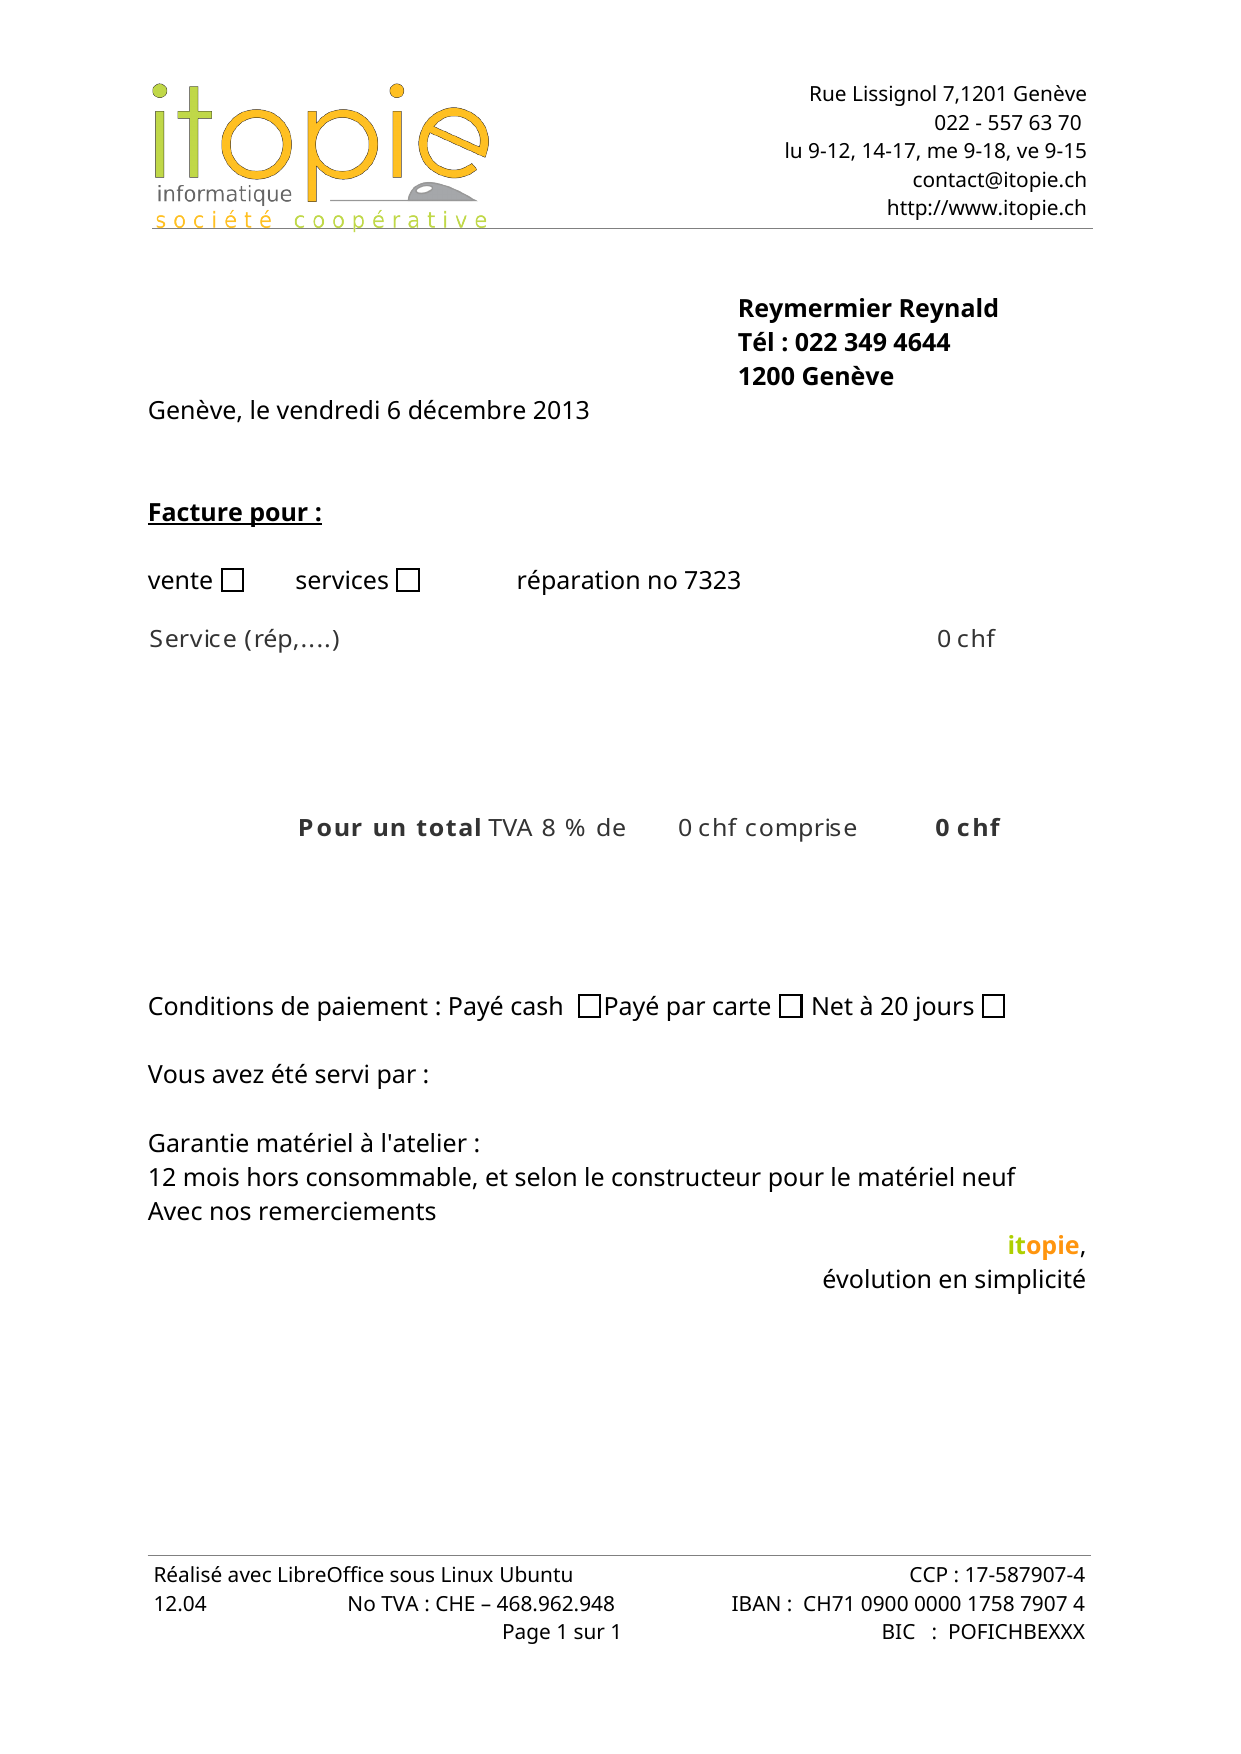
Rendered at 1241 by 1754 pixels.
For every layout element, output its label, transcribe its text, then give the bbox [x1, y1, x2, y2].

text Genève, le vendredi 6 décembre 2013 [148, 392, 1093, 427]
text 1200 Genève [148, 358, 1093, 392]
text Facture pour : [148, 495, 1093, 529]
text Reymermier Reynald [148, 290, 1093, 324]
text Tél : 022 349 4644 [148, 324, 1093, 358]
text Garantie matériel à l'atelier : [148, 1125, 1093, 1159]
text Conditions de paiement : Payé cash Payé par carte Net à 20 jours [148, 989, 1093, 1023]
text itopie, [148, 1227, 1093, 1262]
text Avec nos remerciements [148, 1193, 1093, 1227]
text vente services réparation no 7323 [148, 563, 1093, 597]
text évolution en simplicité [148, 1262, 1093, 1296]
text Vous avez été servi par : [148, 1057, 1093, 1091]
text 12 mois hors consommable, et selon le constructeur pour le matériel neuf [148, 1159, 1093, 1193]
picture [138, 72, 500, 244]
